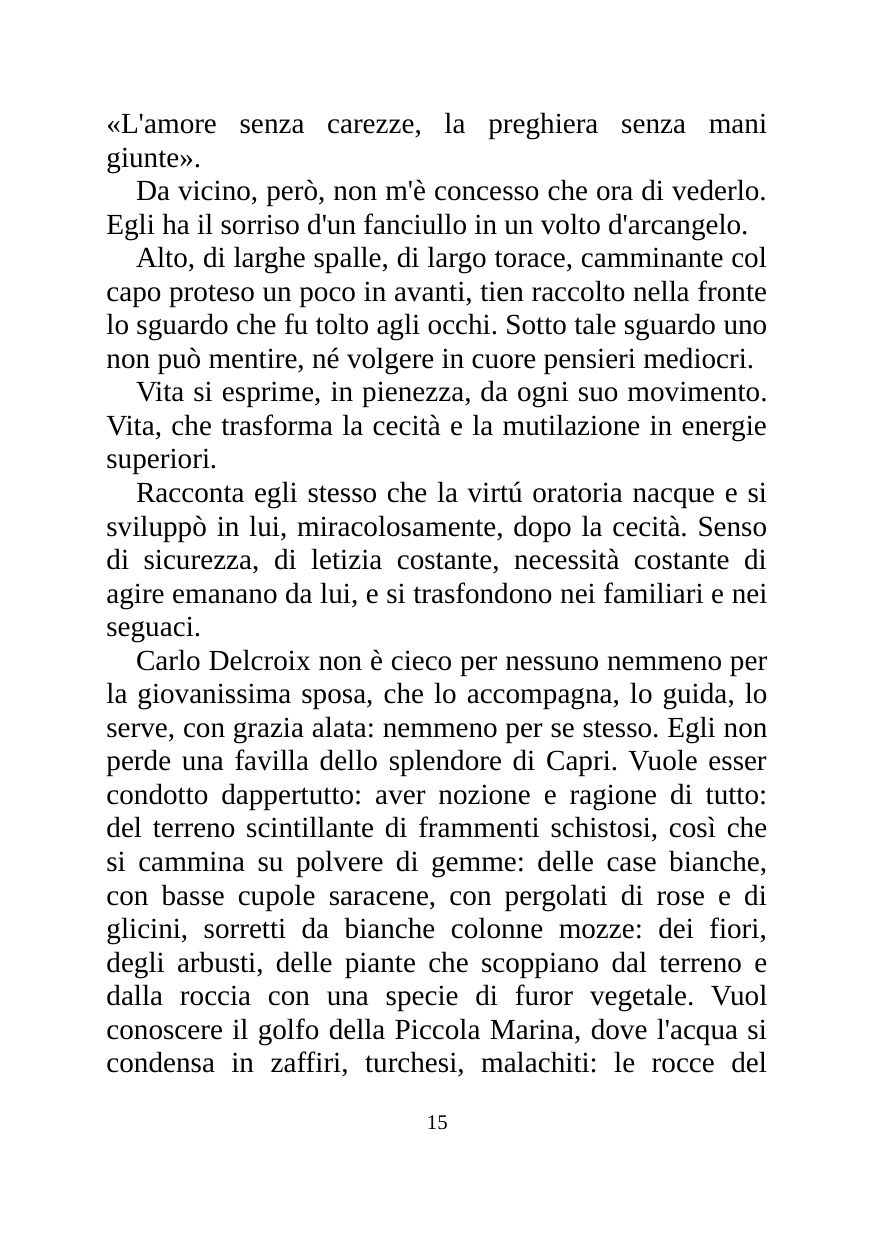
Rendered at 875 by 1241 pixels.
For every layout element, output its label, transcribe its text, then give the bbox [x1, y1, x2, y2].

text Vita si esprime, in pienezza, da ogni suo movimento. Vita, che trasforma la cecità e la mutilazione in energie superiori. [106, 374, 768, 475]
text «L'amore senza carezze, la preghiera senza mani giunte». [106, 106, 768, 173]
text Da vicino, però, non m'è concesso che ora di vederlo. Egli ha il sorriso d'un fanciullo in un volto d'arcangelo. [106, 173, 768, 240]
text Alto, di larghe spalle, di largo torace, camminante col capo proteso un poco in avanti, tien raccolto nella fronte lo sguardo che fu tolto agli occhi. Sotto tale sguardo uno non può mentire, né volgere in cuore pensieri mediocri. [106, 240, 768, 374]
text Carlo Delcroix non è cieco per nessuno nemmeno per la giovanissima sposa, che lo accompagna, lo guida, lo serve, con grazia alata: nemmeno per se stesso. Egli non perde una favilla dello splendore di Capri. Vuole esser condotto dappertutto: aver nozione e ragione di tutto: del terreno scintillante di frammenti schistosi, così che si cammina su polvere di gemme: delle case bianche, con basse cupole saracene, con pergolati di rose e di glicini, sorretti da bianche colonne mozze: dei fiori, degli arbusti, delle piante che scoppiano dal terreno e dalla roccia con una specie di furor vegetale. Vuol conoscere il golfo della Piccola Marina, dove l'acqua si condensa in zaffiri, turchesi, malachiti: le rocce del [106, 643, 768, 1079]
text Racconta egli stesso che la virtú oratoria nacque e si sviluppò in lui, miracolosamente, dopo la cecità. Senso di sicurezza, di letizia costante, necessità costante di agire emanano da lui, e si trasfondono nei familiari e nei seguaci. [106, 475, 768, 643]
